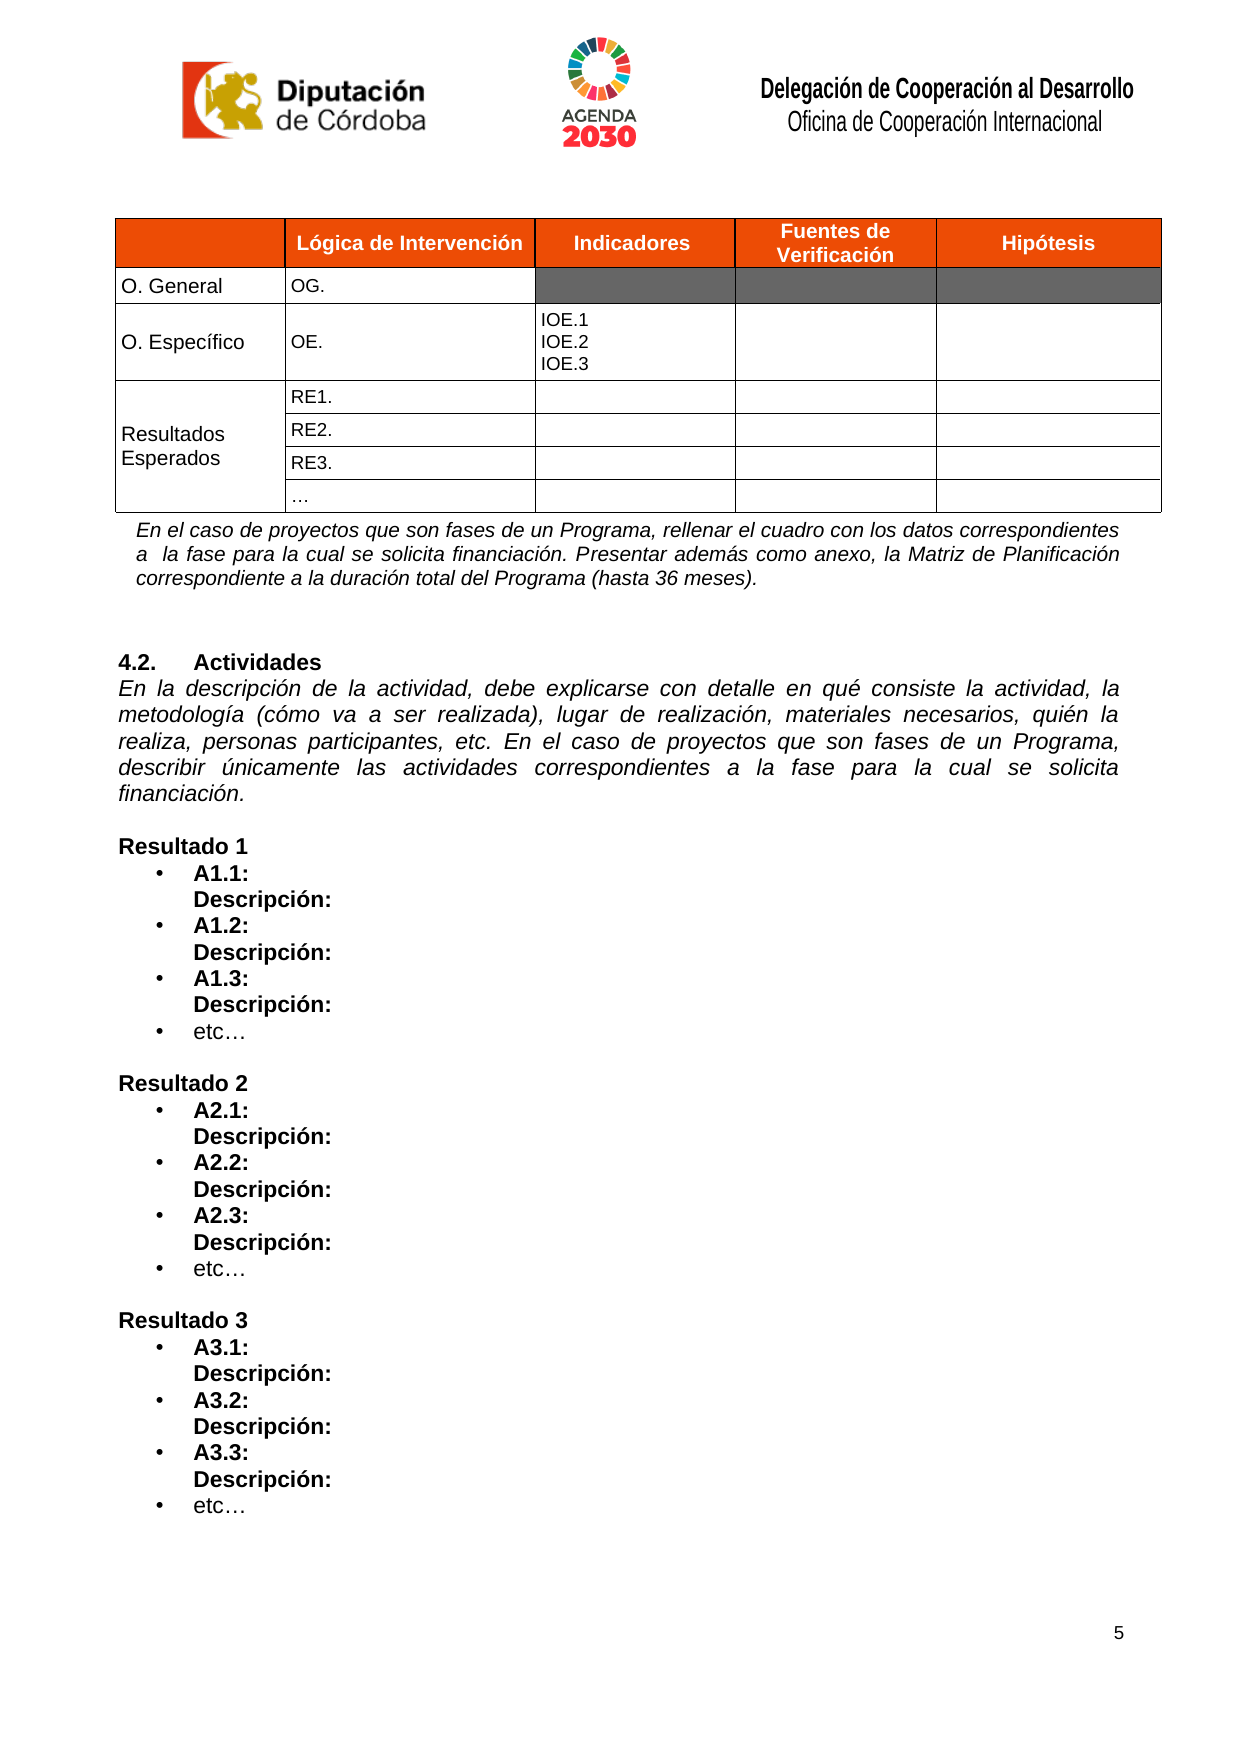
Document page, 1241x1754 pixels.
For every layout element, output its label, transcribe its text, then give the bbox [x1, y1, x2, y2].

table_cell [536, 480, 735, 512]
table_cell Resultados Esperados [116, 381, 285, 512]
table_cell OG. [286, 268, 535, 303]
picture [159, 55, 450, 147]
list Descripción: [156, 886, 1122, 912]
list etc… [156, 1255, 1122, 1281]
table_cell [937, 413, 1161, 446]
table_cell O. Específico [116, 304, 285, 379]
list Descripción: [156, 1123, 1122, 1149]
list Descripción: [156, 1466, 1122, 1492]
table_cell [937, 446, 1161, 479]
table_cell [536, 381, 735, 413]
table_header [116, 219, 284, 267]
picture [548, 22, 650, 158]
table_header Hipótesis [937, 219, 1161, 267]
list Descripción: [156, 938, 1122, 965]
text En el caso de proyectos que son fases de un Programa, rellenar el cuadro con los datos correspondientes a la fase para la cual se solicita financiación. Presentar además como anexo, la Matriz de Planificación correspondiente a la duración total del Programa (hasta 36 meses). [136, 518, 1122, 590]
list A3.3: [156, 1439, 1122, 1466]
list A2.3: [156, 1202, 1122, 1228]
table_cell [937, 267, 1161, 303]
list Descripción: [156, 1413, 1122, 1439]
list Descripción: [156, 1360, 1122, 1387]
table_cell O. General [116, 268, 285, 303]
text En la descripción de la actividad, debe explicarse con detalle en qué consiste la actividad, la metodología (cómo va a ser realizada), lugar de realización, materiales necesarios, quién la realiza, personas participantes, etc. En el caso de proyectos que son fases de un Programa, describir únicamente las actividades correspondientes a la fase para la cual se solicita financiación. [118, 675, 1122, 807]
table_cell RE3. [286, 447, 535, 479]
table_cell [736, 381, 936, 413]
list A2.1: [156, 1097, 1122, 1123]
list A2.2: [156, 1149, 1122, 1176]
list etc… [156, 1492, 1122, 1518]
list A3.2: [156, 1387, 1122, 1413]
table_header Fuentes de Verificación [736, 219, 936, 267]
list Actividades [118, 649, 1122, 675]
text Resultado 2 [118, 1070, 1122, 1097]
table_header Indicadores [536, 219, 734, 267]
table_cell [937, 479, 1161, 512]
table_cell [536, 414, 735, 446]
list Descripción: [156, 991, 1122, 1018]
table_cell [736, 480, 936, 512]
text Resultado 3 [118, 1307, 1122, 1334]
table_cell [736, 414, 936, 446]
table_cell [736, 304, 936, 379]
list A3.1: [156, 1334, 1122, 1360]
list A1.3: [156, 965, 1122, 991]
table_cell [736, 447, 936, 479]
table_header Lógica de Intervención [286, 219, 534, 267]
table_cell … [286, 480, 535, 512]
table_cell RE2. [286, 414, 535, 446]
table_cell OE. [286, 304, 535, 379]
table_cell RE1. [286, 381, 535, 413]
table_cell [736, 268, 936, 303]
list Descripción: [156, 1228, 1122, 1255]
list Descripción: [156, 1176, 1122, 1202]
table_cell [536, 447, 735, 479]
table_cell IOE.1 IOE.2 IOE.3 [536, 304, 735, 379]
list A1.1: [156, 859, 1122, 886]
list etc… [156, 1018, 1122, 1044]
table_cell [937, 380, 1161, 413]
table_cell [937, 303, 1161, 379]
text Resultado 1 [118, 833, 1122, 859]
list A1.2: [156, 912, 1122, 938]
table_cell [536, 268, 735, 303]
